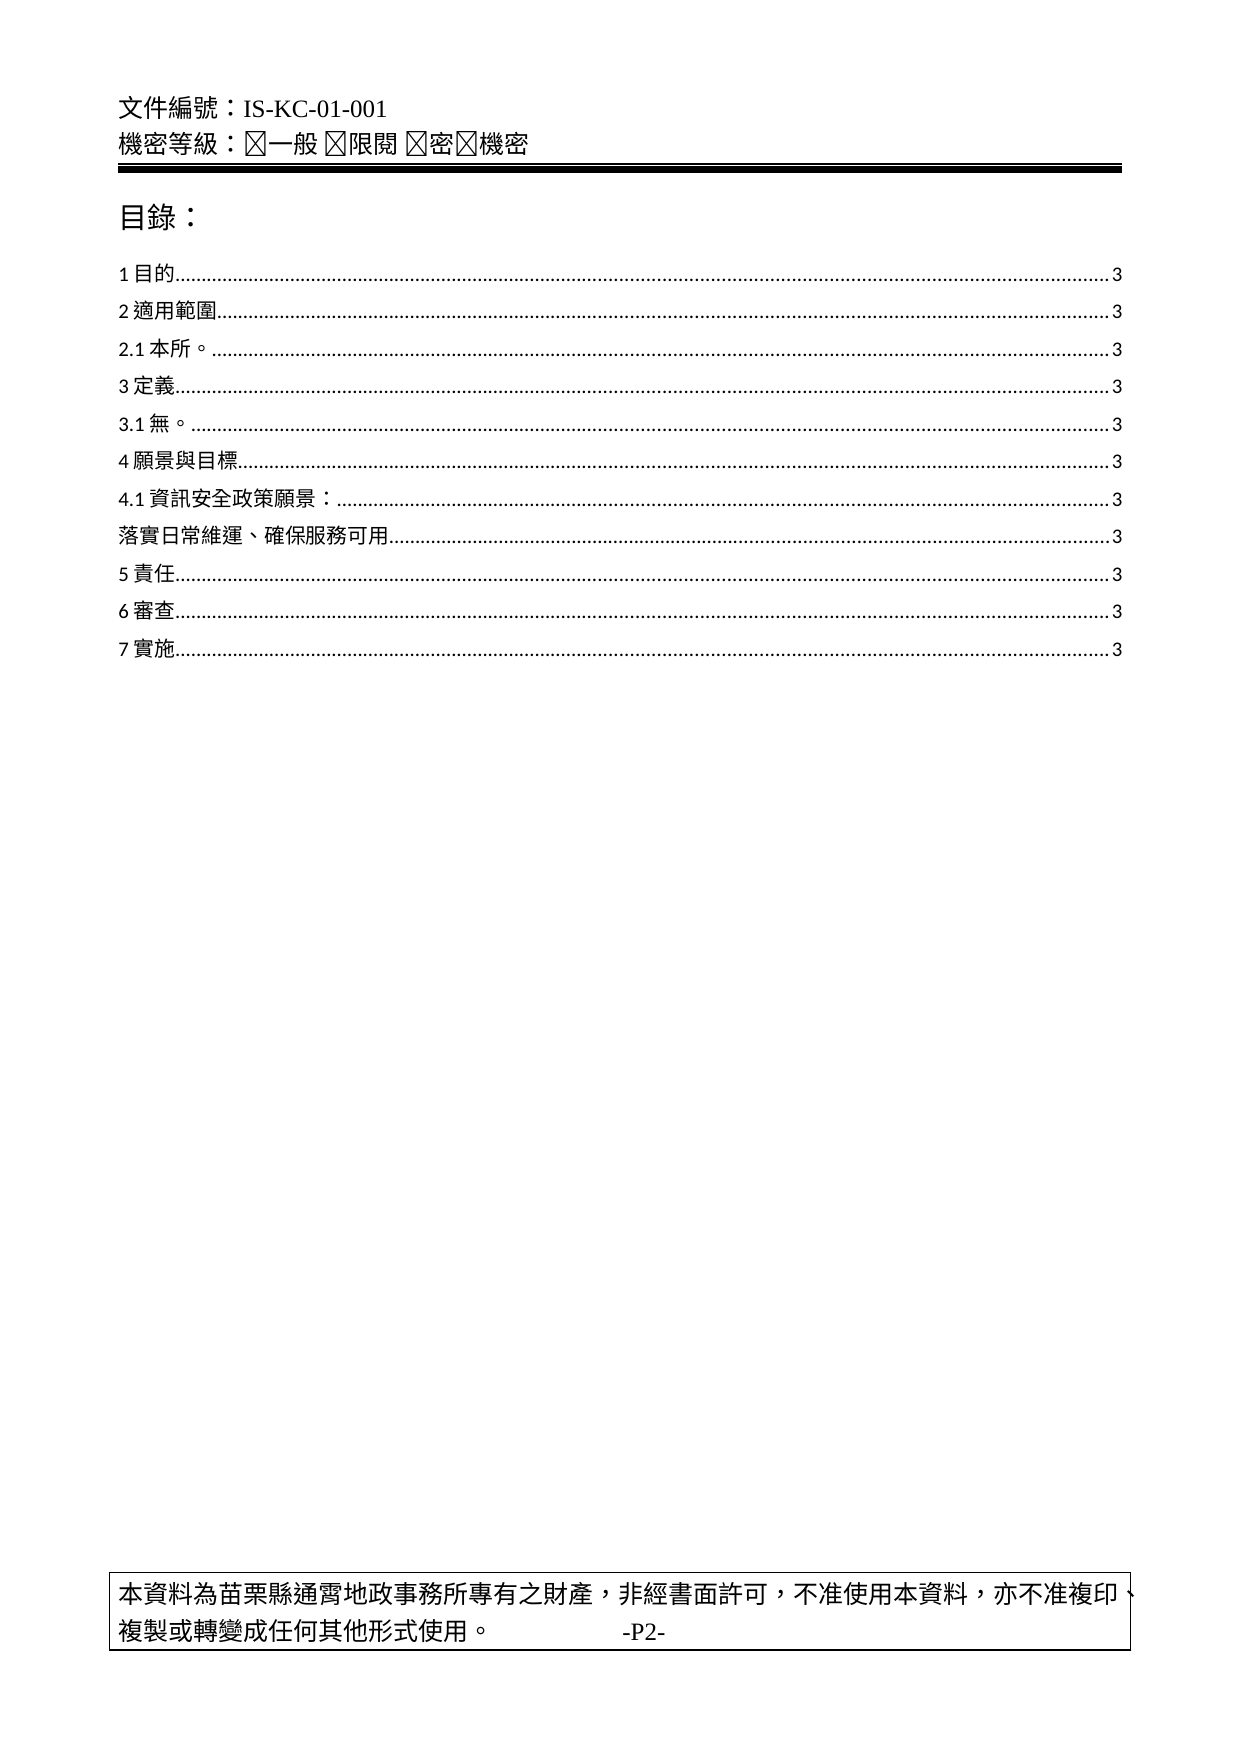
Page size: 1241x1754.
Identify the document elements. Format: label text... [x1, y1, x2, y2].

text 5 責任 3 [118, 553, 1122, 591]
text 6 審查 3 [118, 591, 1122, 628]
text 4.1 資訊安全政策願景： 3 [118, 478, 1122, 516]
text 4 願景與目標 3 [118, 441, 1122, 478]
text 7 實施 3 [118, 628, 1122, 666]
text 2 適用範圍 3 [118, 291, 1122, 328]
text 3 定義 3 [118, 366, 1122, 403]
text 目錄： [118, 178, 1122, 253]
text 落實日常維運、確保服務可用 3 [118, 516, 1122, 553]
text 1 目的 3 [118, 253, 1122, 291]
text 3.1 無。 3 [118, 403, 1122, 441]
text 2.1 本所。 3 [118, 328, 1122, 366]
